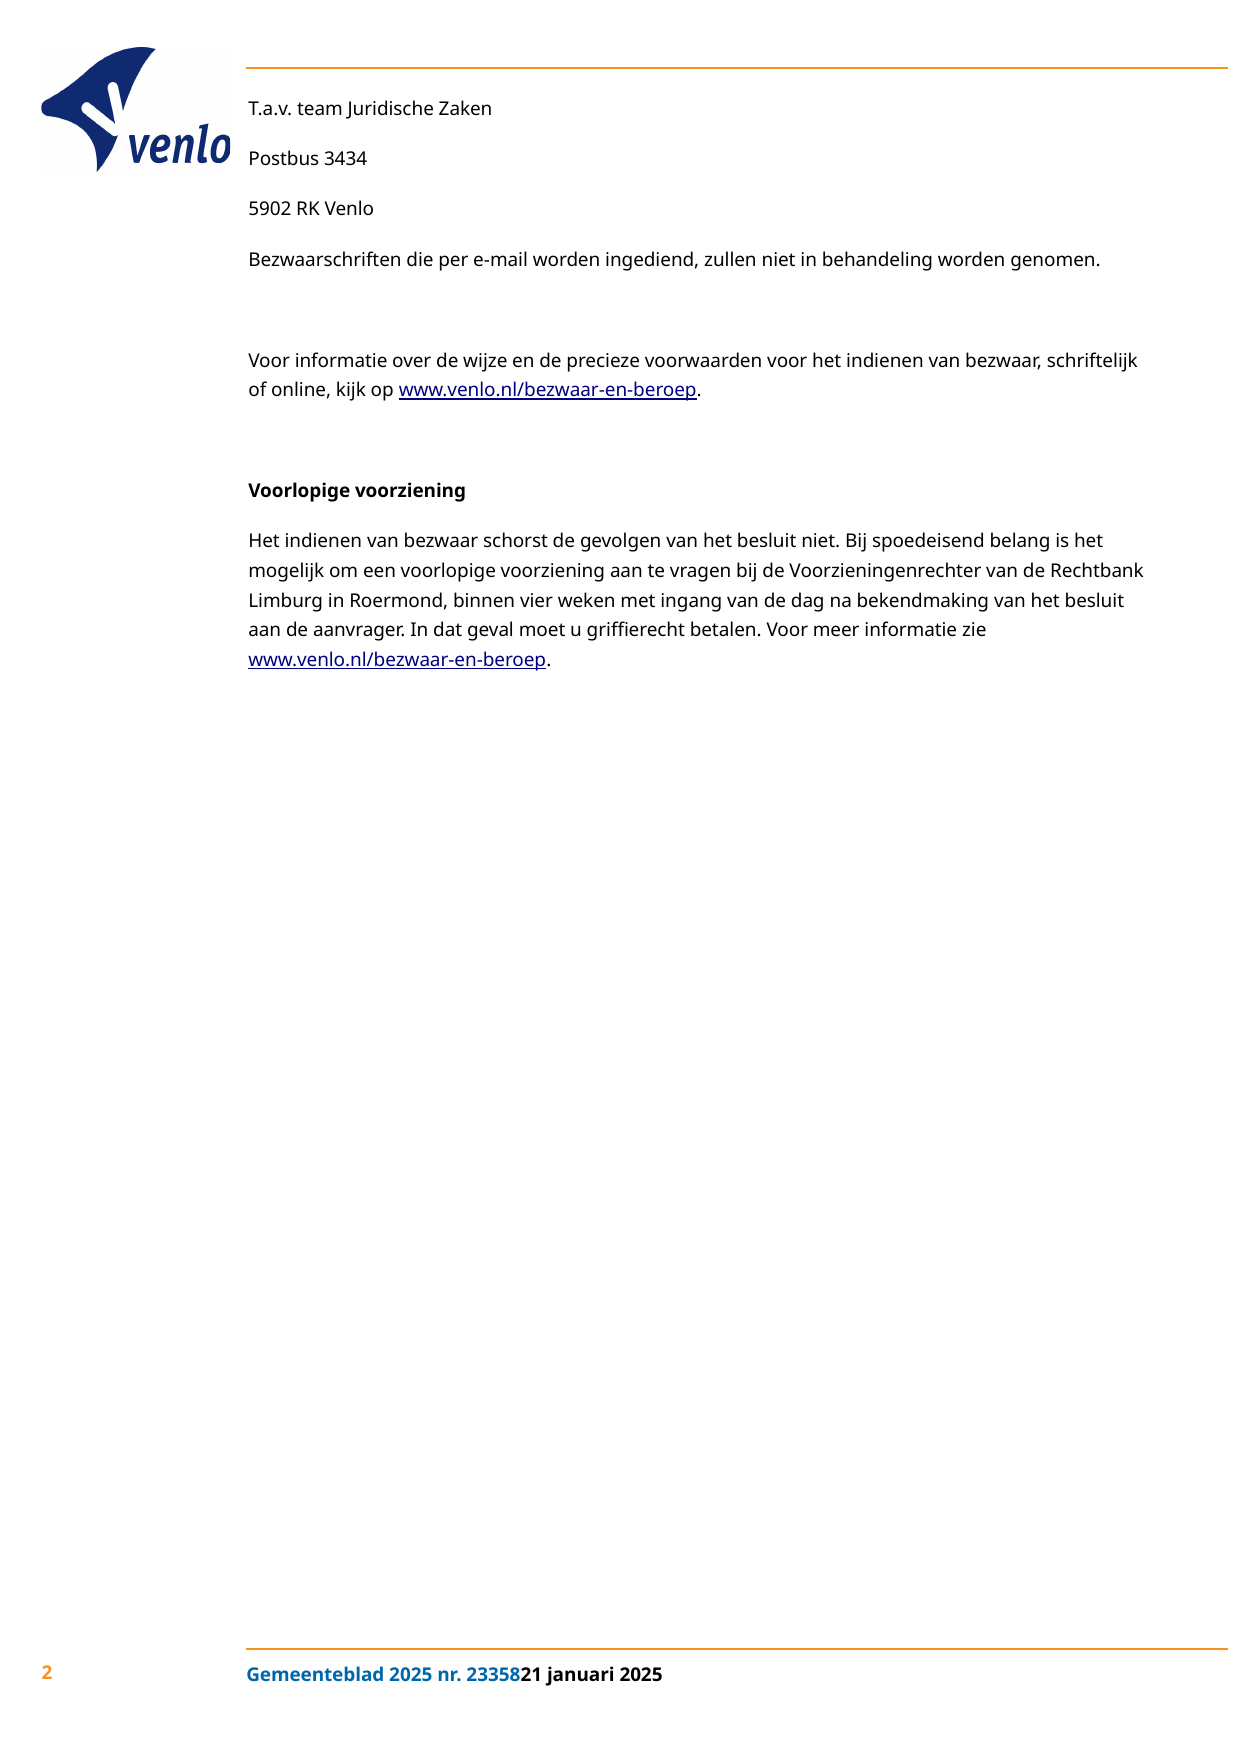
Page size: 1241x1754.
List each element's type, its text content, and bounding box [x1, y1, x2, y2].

text 5902 RK Venlo [248, 196, 1152, 221]
text Voorlopige voorziening [248, 477, 1152, 503]
picture [41, 47, 231, 172]
text Het indienen van bezwaar schorst de gevolgen van het besluit niet. Bij spoedeisend belang is het mogelijk om een voorlopige voorziening aan te vragen bij de Voorzieningenrechter van de Rechtbank Limburg in Roermond, binnen vier weken met ingang van de dag na bekendmaking van het besluit aan de aanvrager. In dat geval moet u griffierecht betalen. Voor meer informatie zie www.venlo.nl/bezwaar-en-beroep. [248, 528, 1152, 672]
text T.a.v. team Juridische Zaken [248, 95, 1152, 121]
text Postbus 3434 [248, 145, 1152, 171]
text Bezwaarschriften die per e-mail worden ingediend, zullen niet in behandeling worden genomen. [248, 246, 1152, 272]
text Voor informatie over de wijze en de precieze voorwaarden voor het indienen van bezwaar, schriftelijk of online, kijk op www.venlo.nl/bezwaar-en-beroep. [248, 347, 1152, 402]
